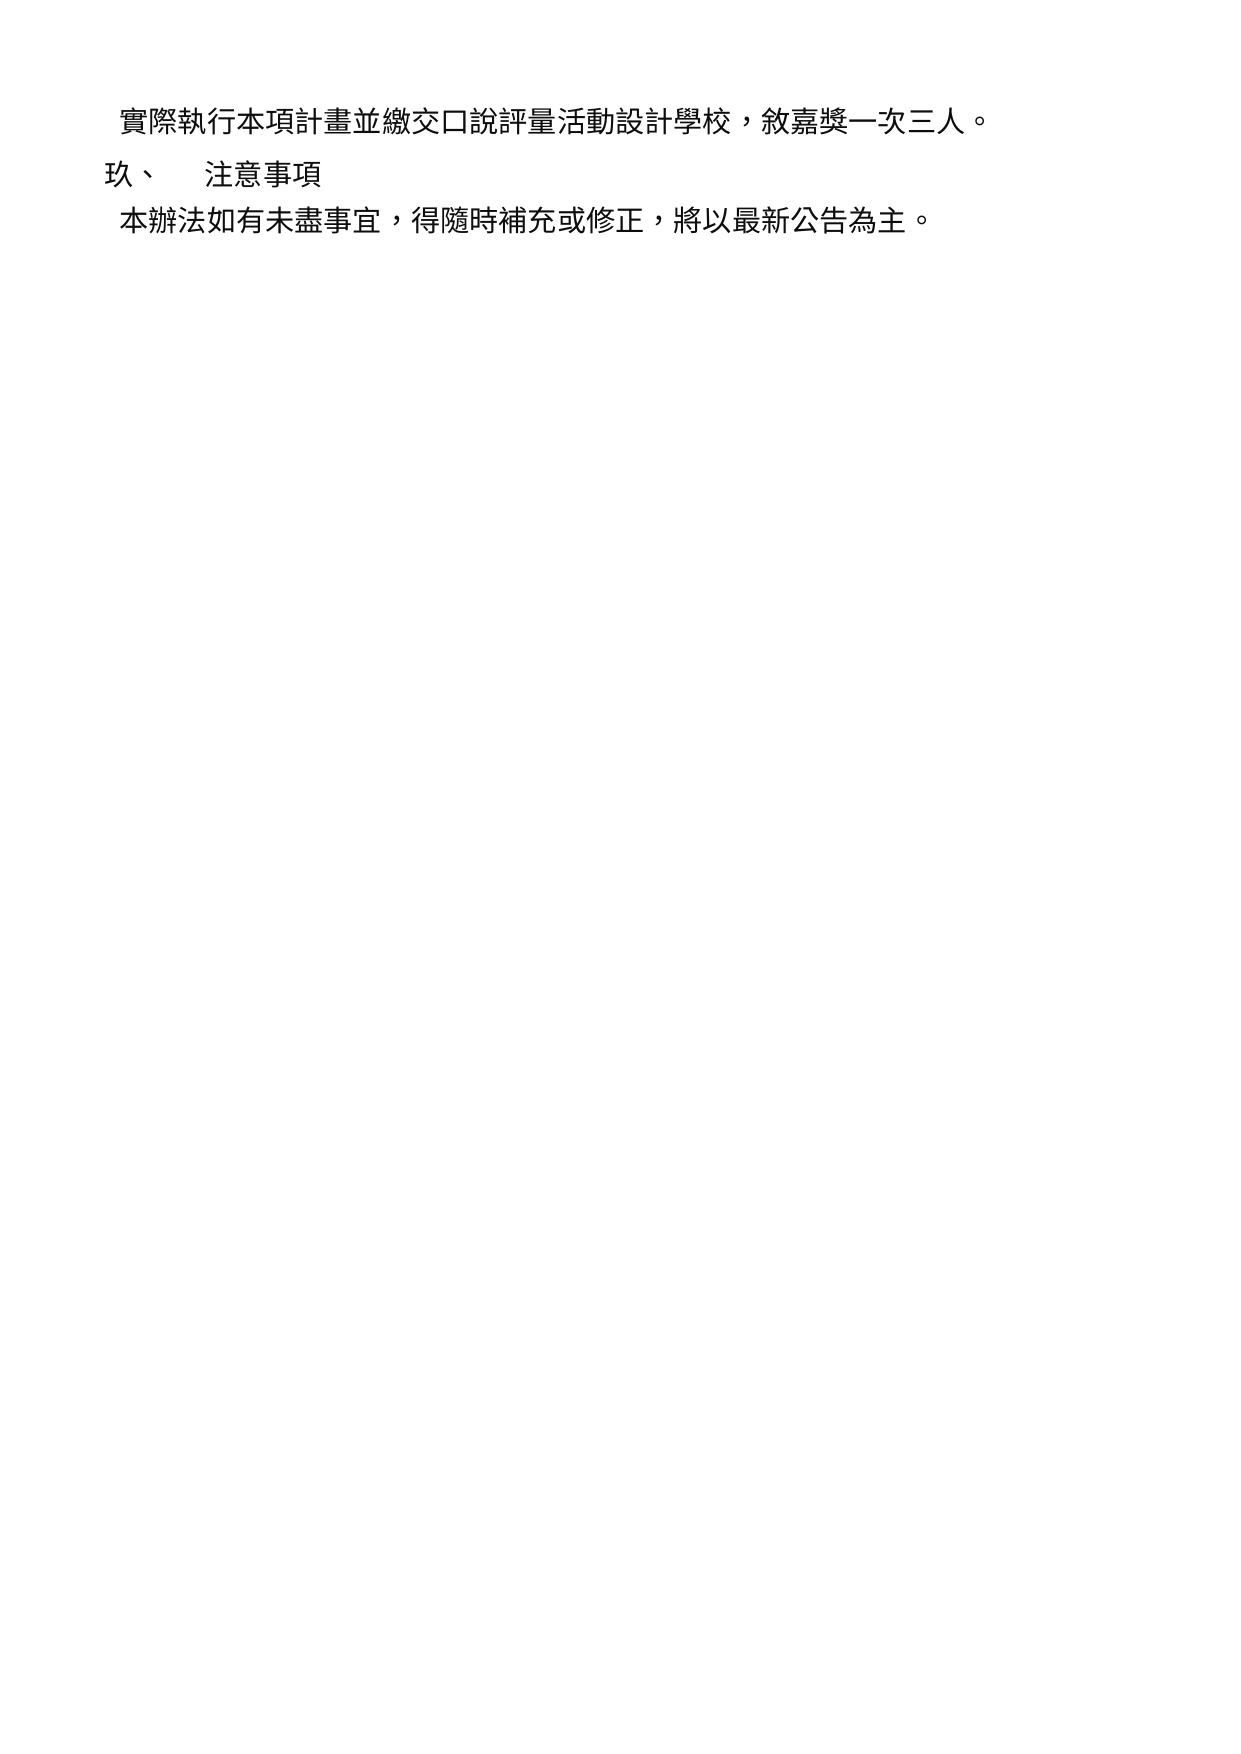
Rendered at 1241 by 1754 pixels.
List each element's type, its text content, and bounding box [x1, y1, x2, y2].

text 實際執行本項計畫並繳交口說評量活動設計學校，敘嘉獎一次三人。 [119, 96, 1165, 142]
list 注意事項 [104, 149, 1165, 195]
text 本辦法如有未盡事宜，得隨時補充或修正，將以最新公告為主。 [119, 195, 1165, 241]
